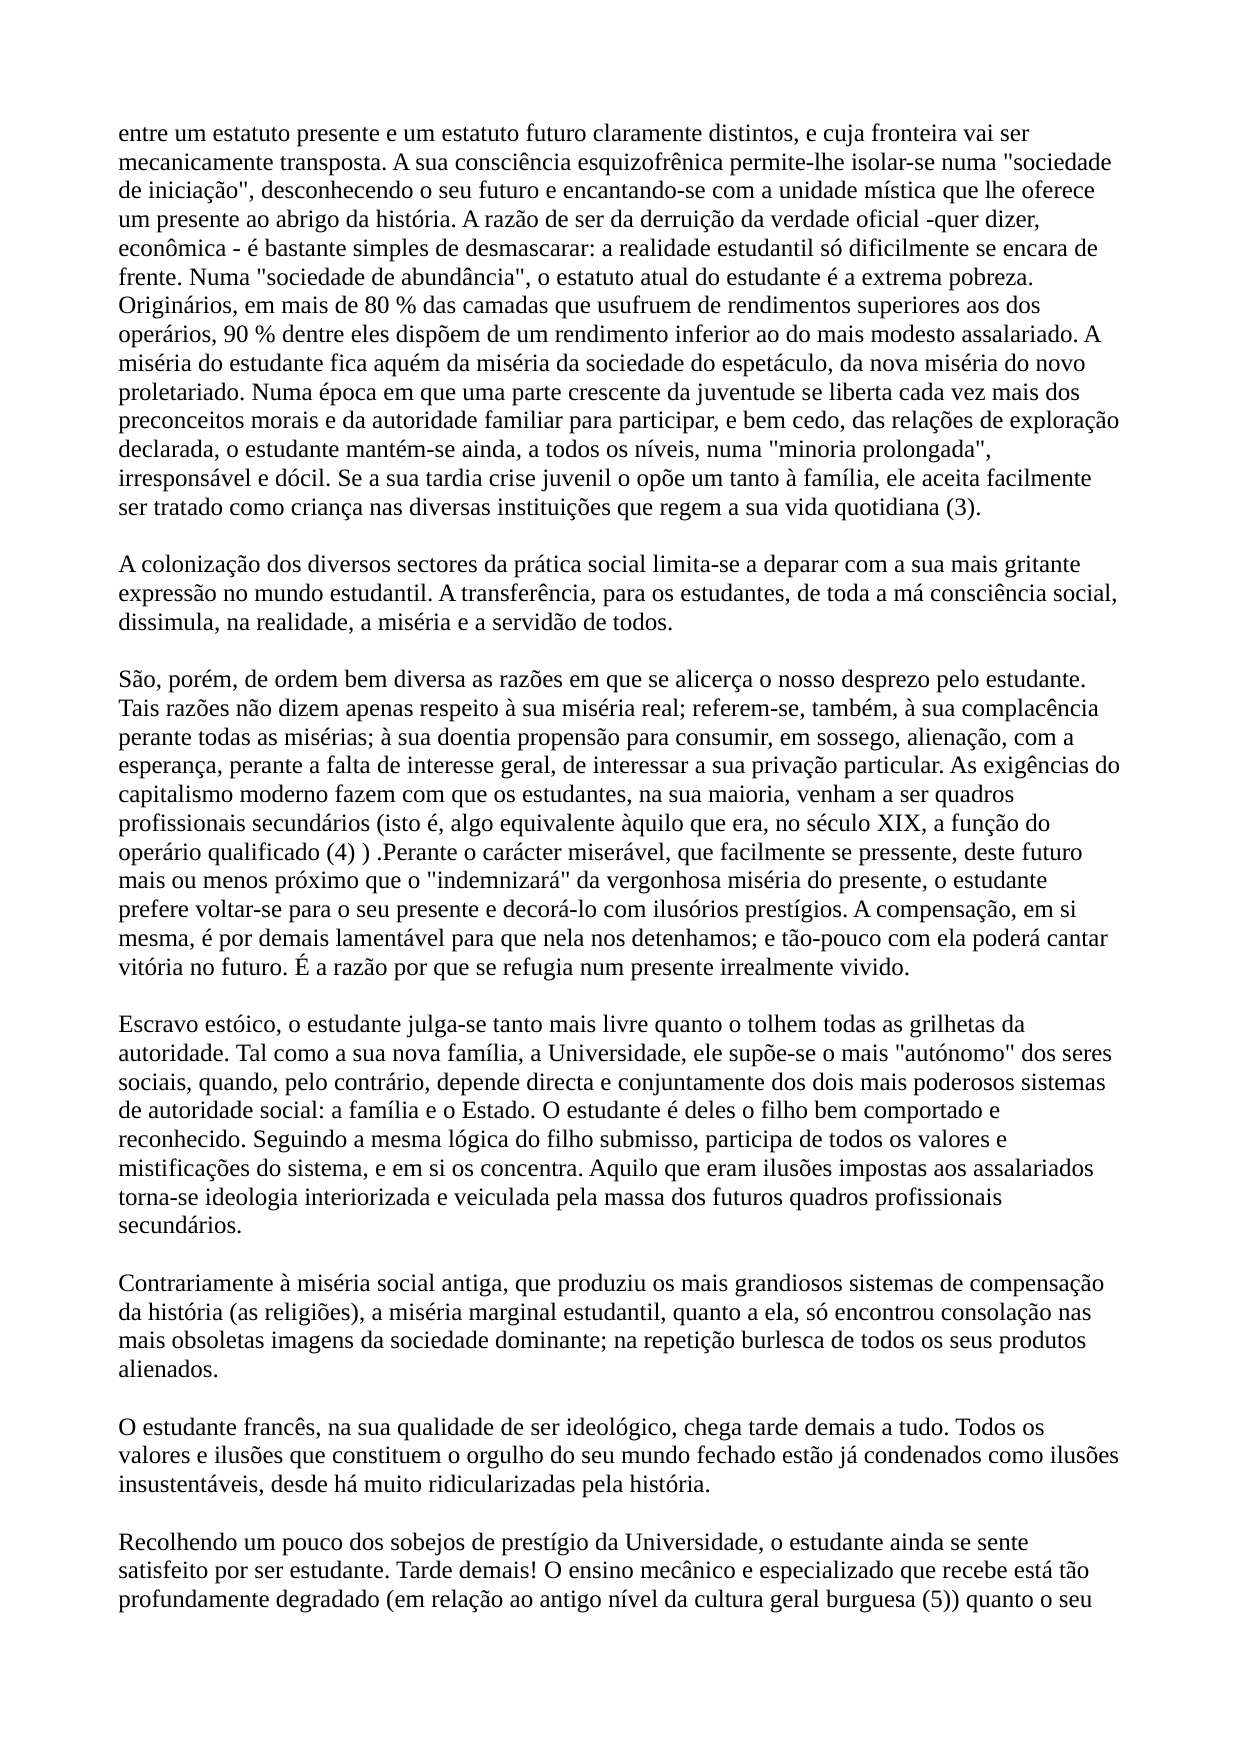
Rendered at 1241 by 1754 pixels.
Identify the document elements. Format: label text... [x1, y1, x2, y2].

text entre um estatuto presente e um estatuto futuro claramente distintos, e cuja fronteira vai ser mecanicamente transposta. A sua consciência esquizofrênica permite-lhe isolar-se numa "sociedade de iniciação", desconhecendo o seu futuro e encantando-se com a unidade mística que lhe oferece um presente ao abrigo da história. A razão de ser da derruição da verdade oficial -quer dizer, econômica - é bastante simples de desmascarar: a realidade estudantil só dificilmente se encara de frente. Numa "sociedade de abundância", o estatuto atual do estudante é a extrema pobreza. Originários, em mais de 80 % das camadas que usufruem de rendimentos superiores aos dos operários, 90 % dentre eles dispõem de um rendimento inferior ao do mais modesto assalariado. A miséria do estudante fica aquém da miséria da sociedade do espetáculo, da nova miséria do novo proletariado. Numa época em que uma parte crescente da juventude se liberta cada vez mais dos preconceitos morais e da autoridade familiar para participar, e bem cedo, das relações de exploração declarada, o estudante mantém-se ainda, a todos os níveis, numa "minoria prolongada", irresponsável e dócil. Se a sua tardia crise juvenil o opõe um tanto à família, ele aceita facilmente ser tratado como criança nas diversas instituições que regem a sua vida quotidiana (3). A colonização dos diversos sectores da prática social limita-se a deparar com a sua mais gritante expressão no mundo estudantil. A transferência, para os estudantes, de toda a má consciência social, dissimula, na realidade, a miséria e a servidão de todos. São, porém, de ordem bem diversa as razões em que se alicerça o nosso desprezo pelo estudante. Tais razões não dizem apenas respeito à sua miséria real; referem-se, também, à sua complacência perante todas as misérias; à sua doentia propensão para consumir, em sossego, alienação, com a esperança, perante a falta de interesse geral, de interessar a sua privação particular. As exigências do capitalismo moderno fazem com que os estudantes, na sua maioria, venham a ser quadros profissionais secundários (isto é, algo equivalente àquilo que era, no século XIX, a função do operário qualificado (4) ) .Perante o carácter miserável, que facilmente se pressente, deste futuro mais ou menos próximo que o "indemnizará" da vergonhosa miséria do presente, o estudante prefere voltar-se para o seu presente e decorá-lo com ilusórios prestígios. A compensação, em si mesma, é por demais lamentável para que nela nos detenhamos; e tão-pouco com ela poderá cantar vitória no futuro. É a razão por que se refugia num presente irrealmente vivido. Escravo estóico, o estudante julga-se tanto mais livre quanto o tolhem todas as grilhetas da autoridade. Tal como a sua nova família, a Universidade, ele supõe-se o mais "autónomo" dos seres sociais, quando, pelo contrário, depende directa e conjuntamente dos dois mais poderosos sistemas de autoridade social: a família e o Estado. O estudante é deles o filho bem comportado e reconhecido. Seguindo a mesma lógica do filho submisso, participa de todos os valores e mistificações do sistema, e em si os concentra. Aquilo que eram ilusões impostas aos assalariados torna-se ideologia interiorizada e veiculada pela massa dos futuros quadros profissionais secundários. Contrariamente à miséria social antiga, que produziu os mais grandiosos sistemas de compensação da história (as religiões), a miséria marginal estudantil, quanto a ela, só encontrou consolação nas mais obsoletas imagens da sociedade dominante; na repetição burlesca de todos os seus produtos alienados. O estudante francês, na sua qualidade de ser ideológico, chega tarde demais a tudo. Todos os valores e ilusões que constituem o orgulho do seu mundo fechado estão já condenados como ilusões insustentáveis, desde há muito ridicularizadas pela história. Recolhendo um pouco dos sobejos de prestígio da Universidade, o estudante ainda se sente satisfeito por ser estudante. Tarde demais! O ensino mecânico e especializado que recebe está tão profundamente degradado (em relação ao antigo nível da cultura geral burguesa (5)) quanto o seu [118, 118, 1122, 1613]
